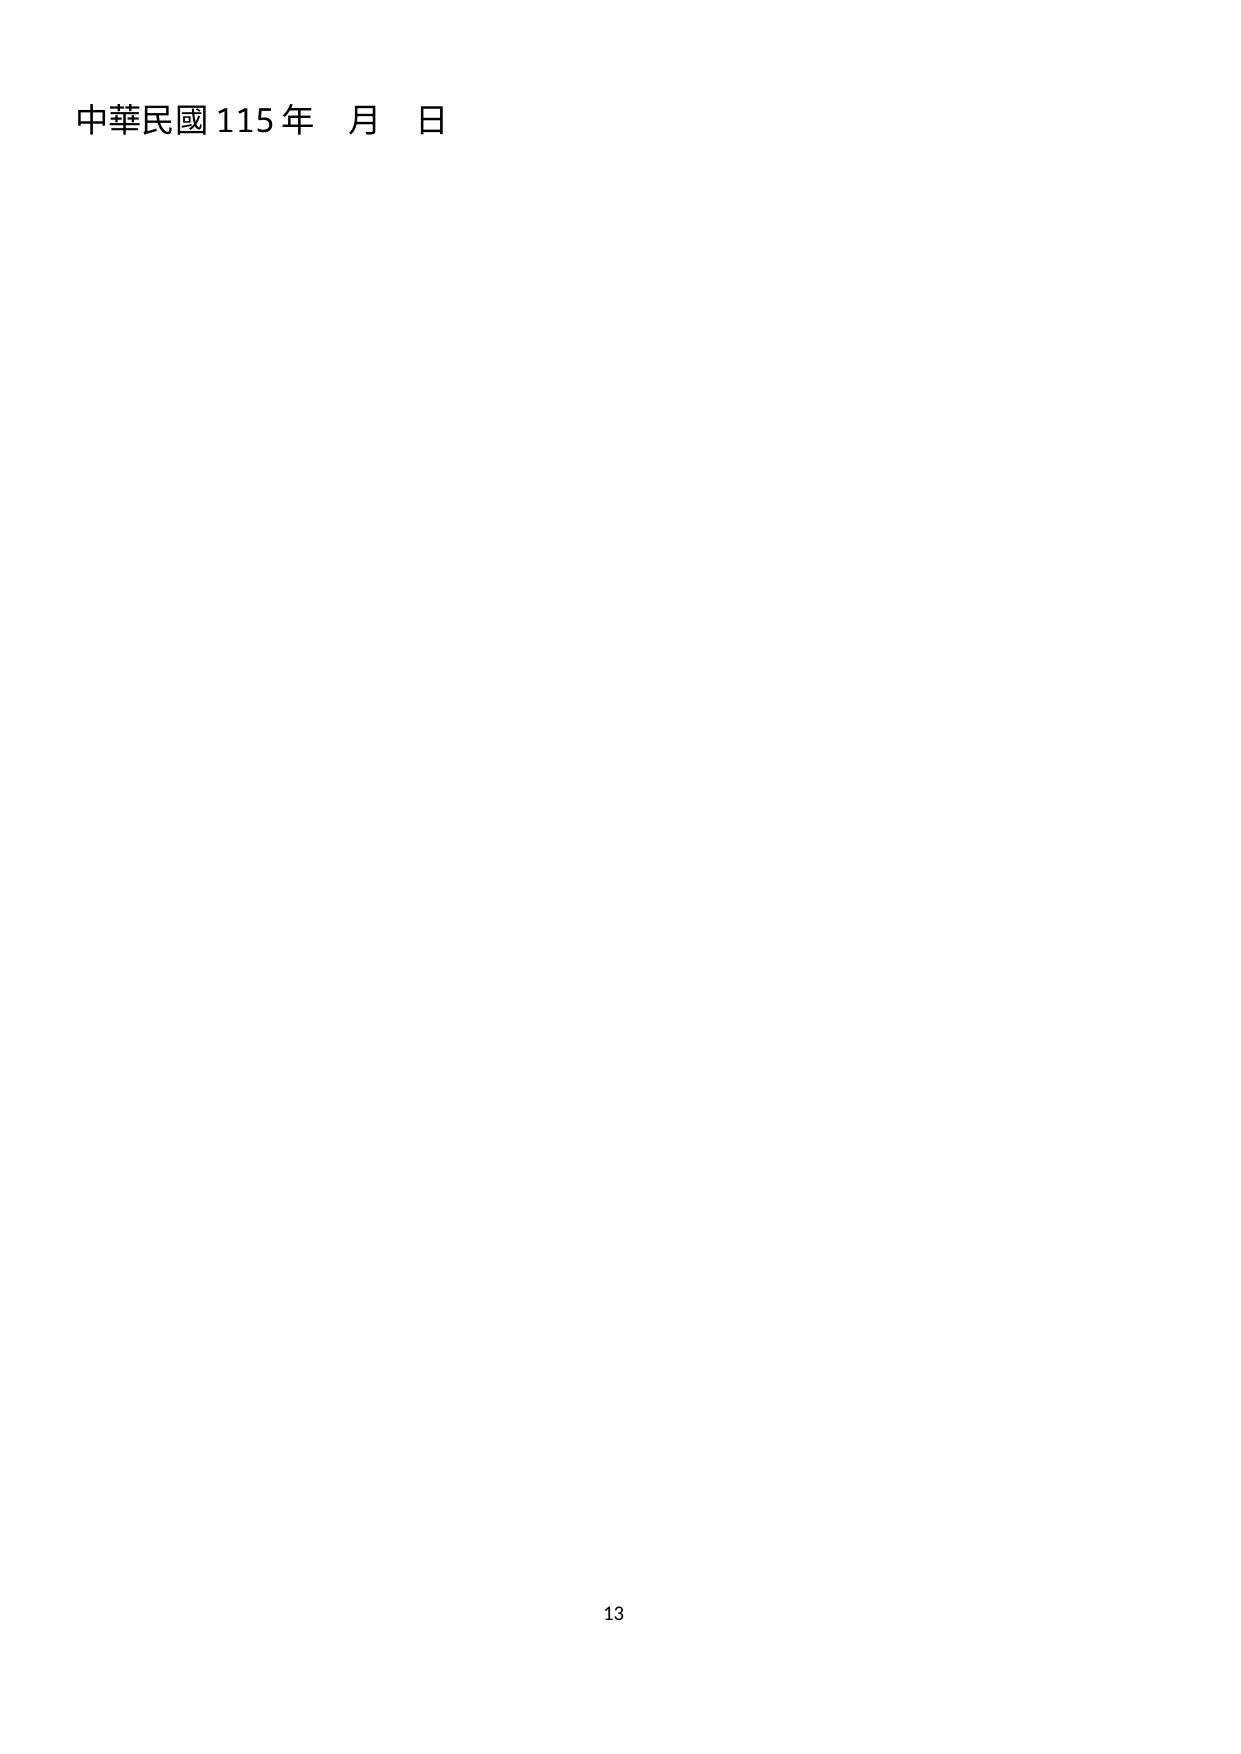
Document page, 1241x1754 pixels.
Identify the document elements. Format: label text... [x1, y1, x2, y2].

text 中華民國115年 月 日 [75, 94, 1152, 143]
